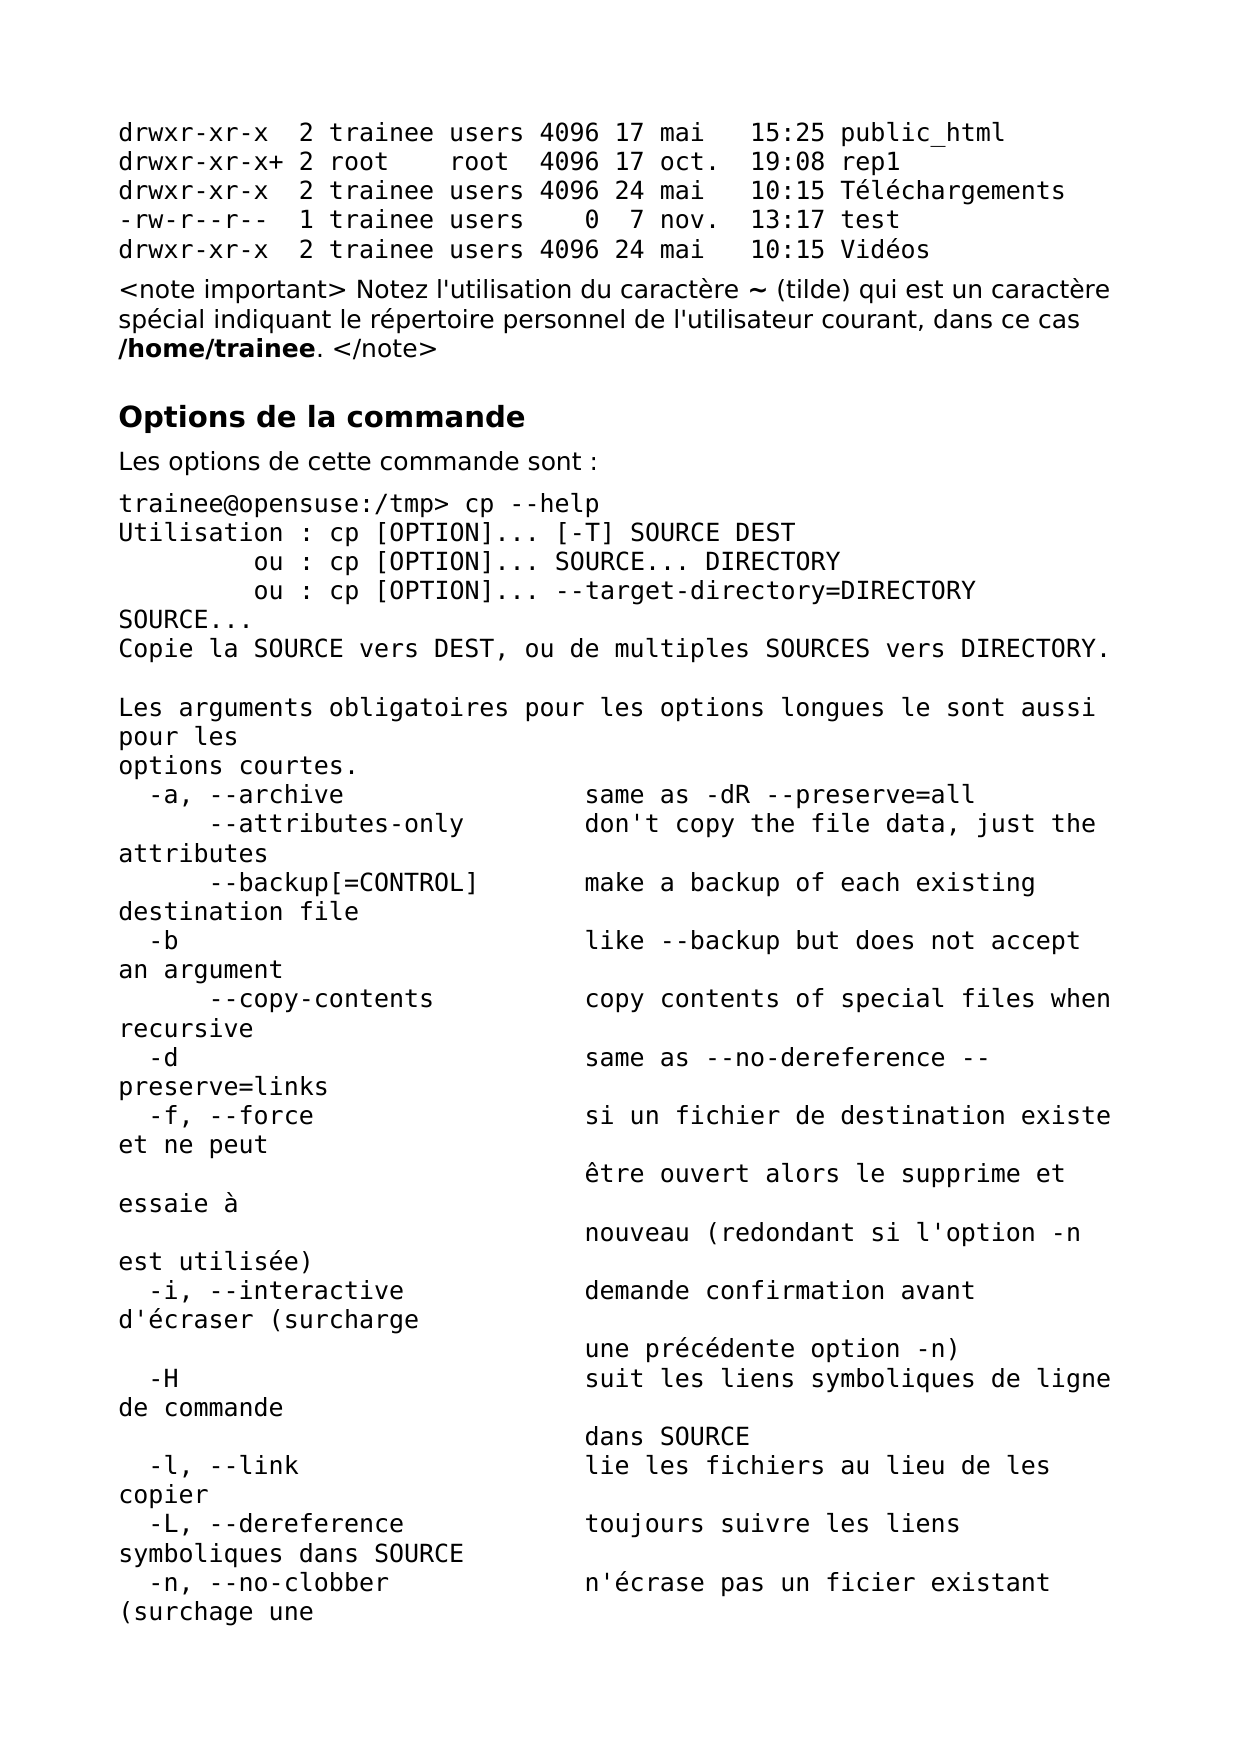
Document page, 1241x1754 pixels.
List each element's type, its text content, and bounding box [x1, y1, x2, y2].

text <note important> Notez l'utilisation du caractère ~ (tilde) qui est un caractère spécial indiquant le répertoire personnel de l'utilisateur courant, dans ce cas /home/trainee. </note> [118, 276, 1122, 363]
text trainee@opensuse:/tmp> cp --help Utilisation : cp [OPTION]... [-T] SOURCE DEST ou : cp [OPTION]... SOURCE... DIRECTORY ou : cp [OPTION]... --target-directory=DIRECTORY SOURCE... Copie la SOURCE vers DEST, ou de multiples SOURCES vers DIRECTORY. Les arguments obligatoires pour les options longues le sont aussi pour les options courtes. -a, --archive same as -dR --preserve=all --attributes-only don't copy the file data, just the attributes --backup[=CONTROL] make a backup of each existing destination file -b like --backup but does not accept an argument --copy-contents copy contents of special files when recursive -d same as --no-dereference --preserve=links -f, --force si un fichier de destination existe et ne peut être ouvert alors le supprime et essaie à nouveau (redondant si l'option -n est utilisée) -i, --interactive demande confirmation avant d'écraser (surcharge une précédente option -n) -H suit les liens symboliques de ligne de commande dans SOURCE -l, --link lie les fichiers au lieu de les copier -L, --dereference toujours suivre les liens symboliques dans SOURCE -n, --no-clobber n'écrase pas un ficier existant (surchage une [118, 489, 1122, 1626]
text Les options de cette commande sont : [118, 447, 1122, 476]
subtitle Options de la commande [118, 401, 1122, 435]
text drwxr-xr-x 2 trainee users 4096 17 mai 15:25 public_html drwxr-xr-x+ 2 root root 4096 17 oct. 19:08 rep1 drwxr-xr-x 2 trainee users 4096 24 mai 10:15 Téléchargements -rw-r--r-- 1 trainee users 0 7 nov. 13:17 test drwxr-xr-x 2 trainee users 4096 24 mai 10:15 Vidéos [118, 118, 1122, 264]
